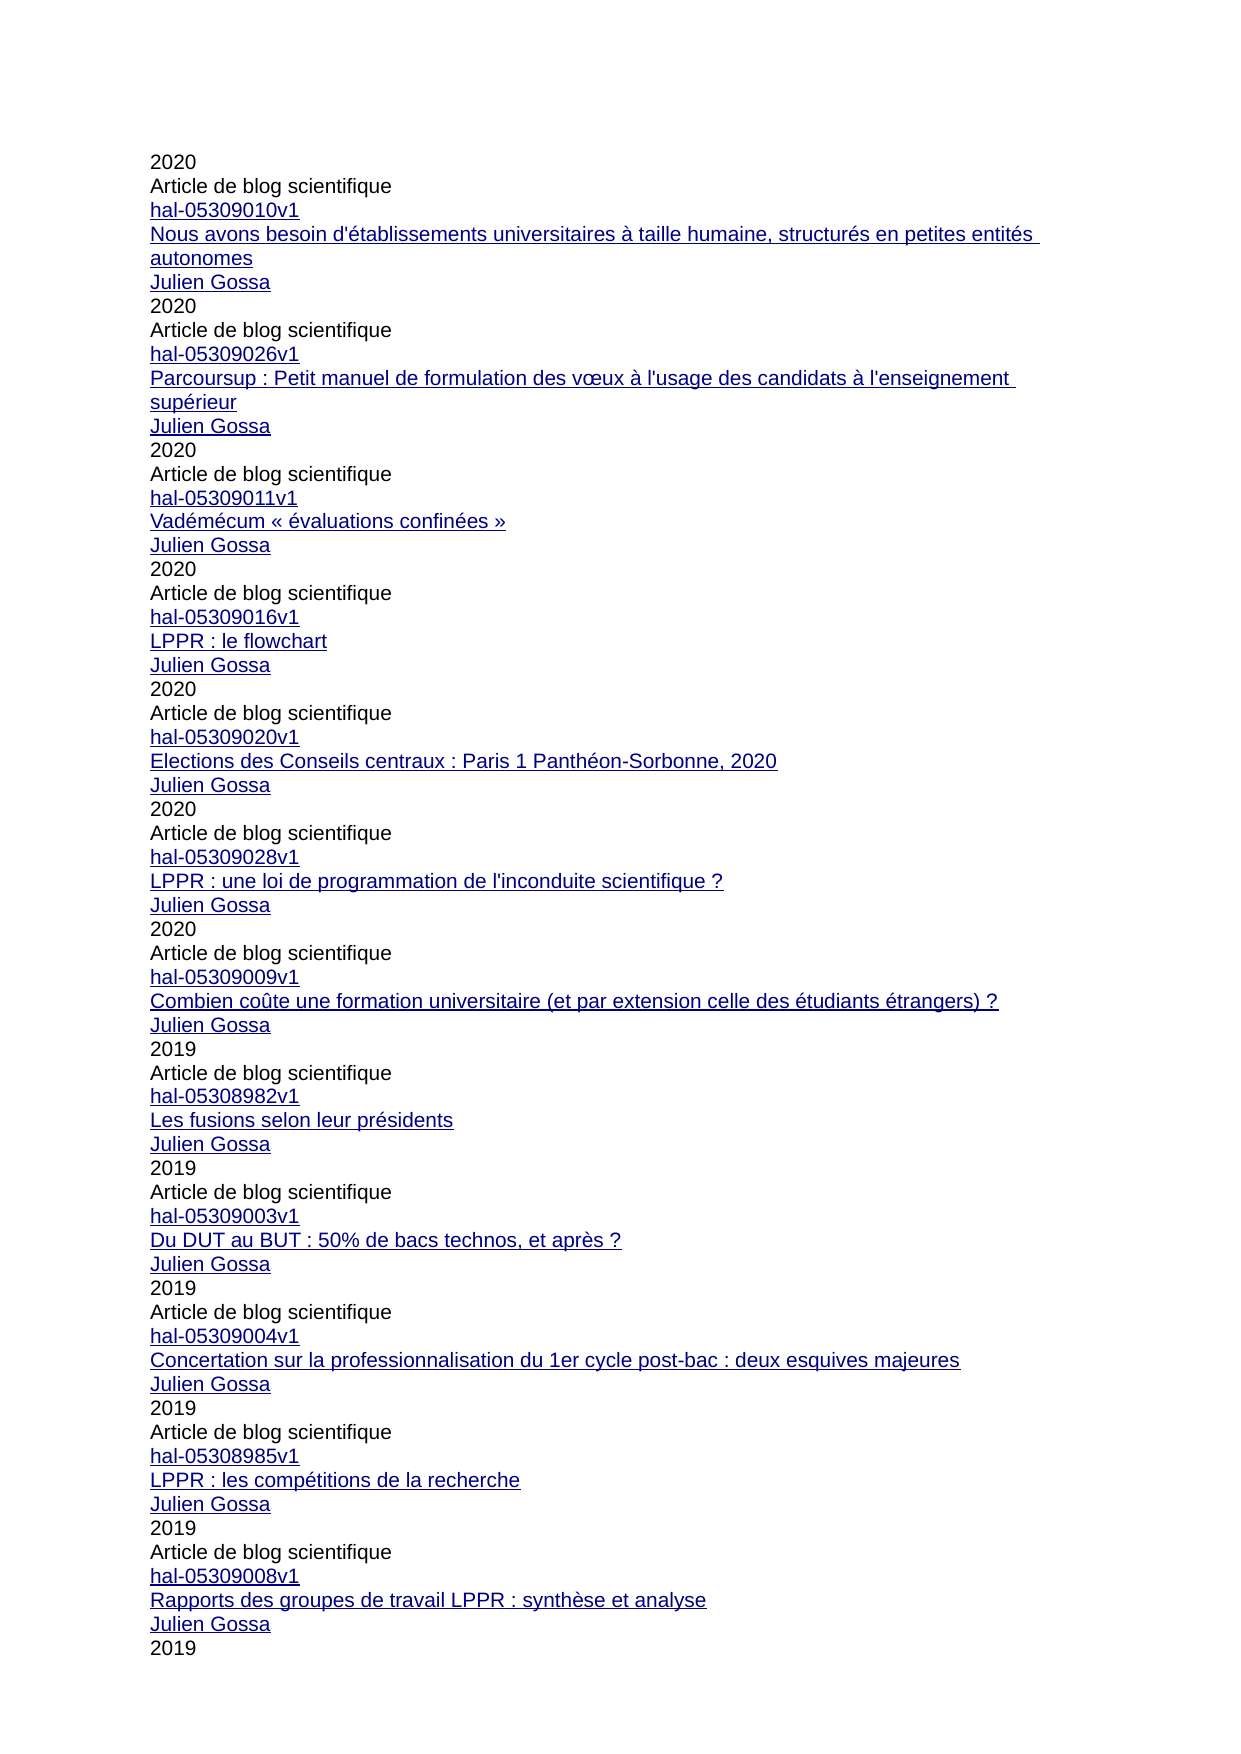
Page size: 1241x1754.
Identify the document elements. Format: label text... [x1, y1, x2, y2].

table_cell Combien coûte une formation universitaire (et par extension celle des étudiants étrangers) ? Julien Gossa 2019 Article de blog scientifique hal-05308982v1 [150, 989, 1090, 1108]
table_cell Elections des Conseils centraux : Paris 1 Panthéon-Sorbonne, 2020 Julien Gossa 2020 Article de blog scientifique hal-05309028v1 [150, 749, 1090, 869]
table_cell Concertation sur la professionnalisation du 1er cycle post-bac : deux esquives majeures Julien Gossa 2019 Article de blog scientifique hal-05308985v1 [150, 1348, 1090, 1468]
table_cell Vadémécum « évaluations confinées » Julien Gossa 2020 Article de blog scientifique hal-05309016v1 [150, 509, 1090, 629]
table_cell Nous avons besoin d'établissements universitaires à taille humaine, structurés en petites entités autonomes Julien Gossa 2020 Article de blog scientifique hal-05309026v1 [150, 222, 1090, 366]
table_cell LPPR : une loi de programmation de l'inconduite scientifique ? Julien Gossa 2020 Article de blog scientifique hal-05309009v1 [150, 869, 1090, 988]
table_cell LPPR : le flowchart Julien Gossa 2020 Article de blog scientifique hal-05309020v1 [150, 629, 1090, 749]
table_cell 2020 Article de blog scientifique hal-05309010v1 [150, 150, 1090, 222]
table_cell Parcoursup : Petit manuel de formulation des vœux à l'usage des candidats à l'enseignement supérieur Julien Gossa 2020 Article de blog scientifique hal-05309011v1 [150, 366, 1090, 509]
table_cell Rapports des groupes de travail LPPR : synthèse et analyse Julien Gossa 2019 [150, 1588, 1090, 1659]
table_cell Les fusions selon leur présidents Julien Gossa 2019 Article de blog scientifique hal-05309003v1 [150, 1108, 1090, 1228]
table_cell Du DUT au BUT : 50% de bacs technos, et après ? Julien Gossa 2019 Article de blog scientifique hal-05309004v1 [150, 1228, 1090, 1348]
table_cell LPPR : les compétitions de la recherche Julien Gossa 2019 Article de blog scientifique hal-05309008v1 [150, 1468, 1090, 1587]
